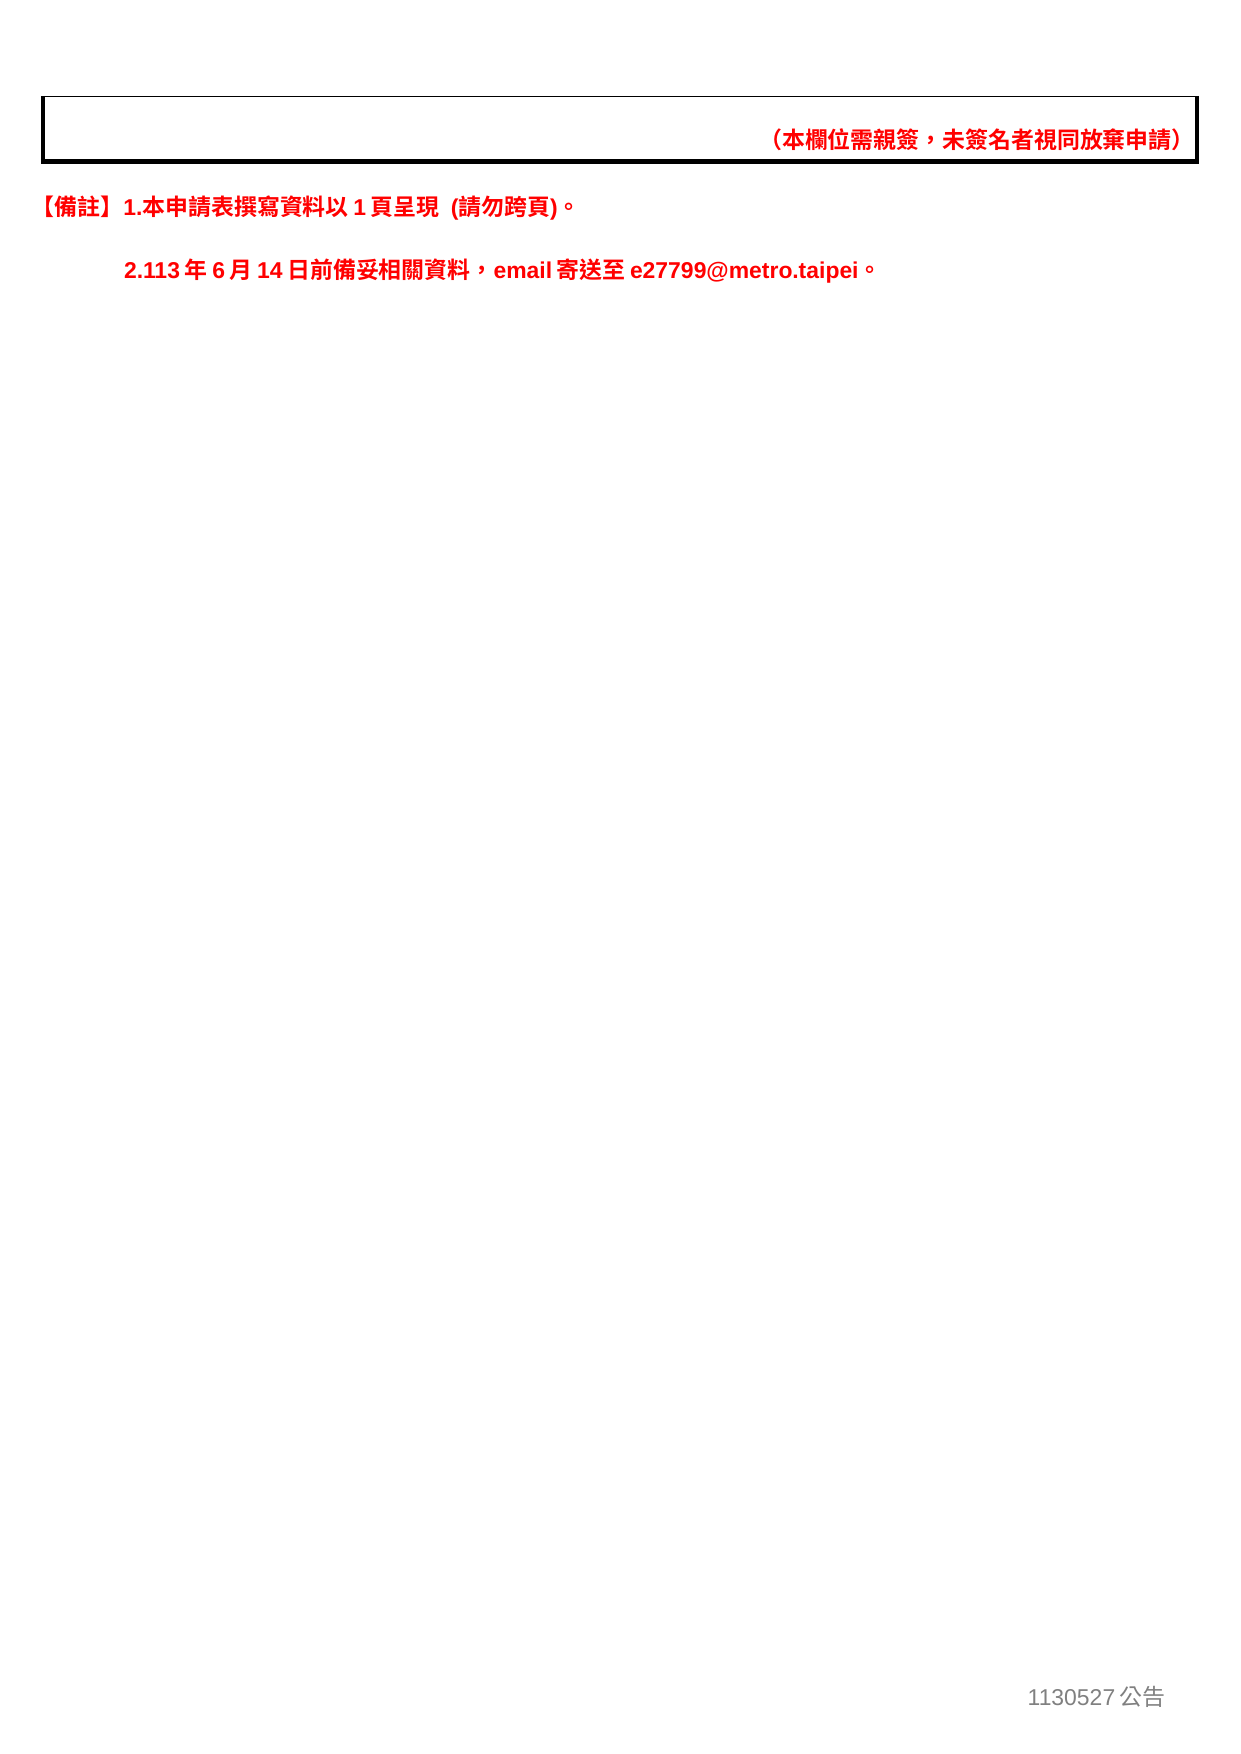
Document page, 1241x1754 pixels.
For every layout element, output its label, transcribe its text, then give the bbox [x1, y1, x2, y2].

table_cell （本欄位需親簽，未簽名者視同放棄申請） [45, 97, 1195, 159]
text 2.113年6月14日前備妥相關資料，email寄送至e27799@metro.taipei。 [28, 226, 1165, 289]
text 【備註】1.本申請表撰寫資料以1頁呈現 (請勿跨頁)。 [31, 164, 1165, 226]
